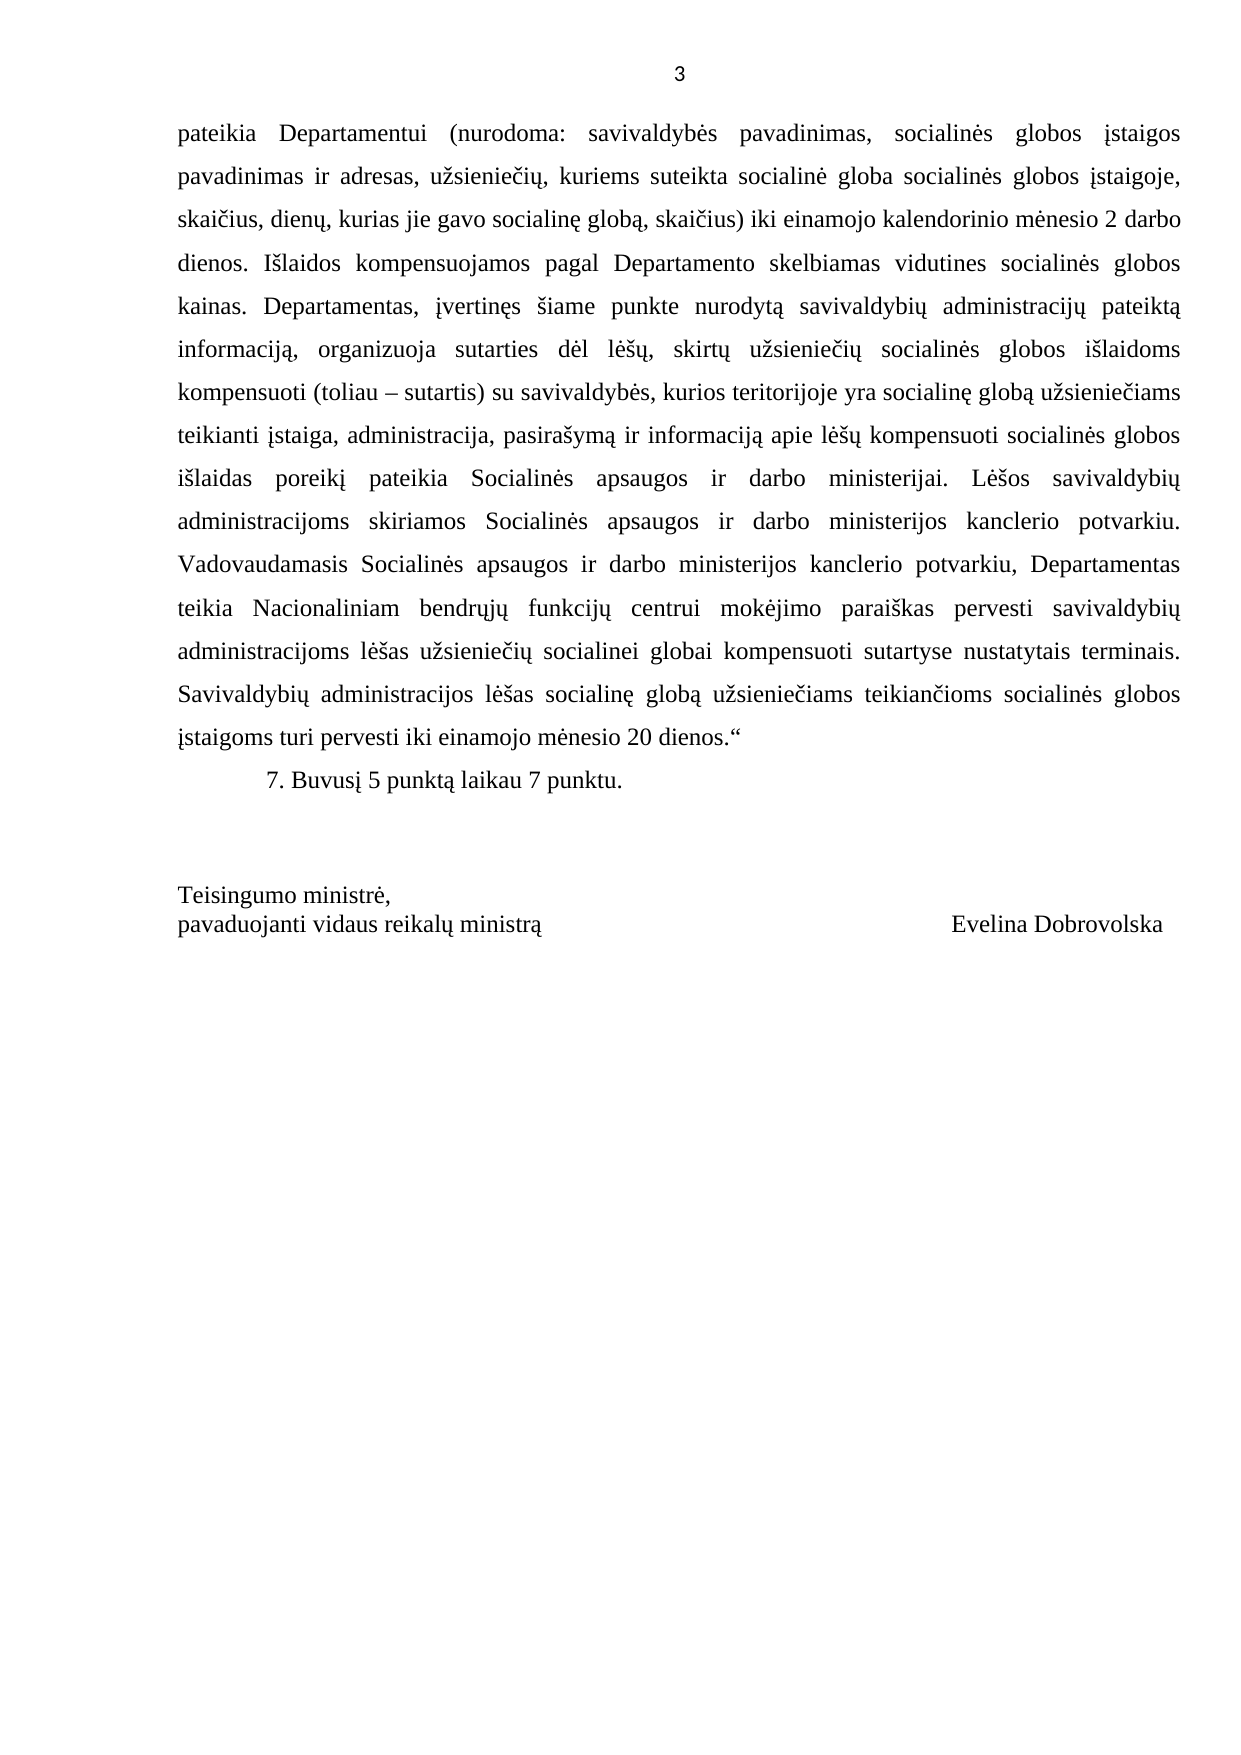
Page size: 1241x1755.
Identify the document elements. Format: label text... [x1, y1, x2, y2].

text pavaduojanti vidaus reikalų ministrą Evelina Dobrovolska [177, 909, 1181, 938]
text 7. Buvusį 5 punktą laikau 7 punktu. [177, 765, 1181, 794]
text pateikia Departamentui (nurodoma: savivaldybės pavadinimas, socialinės globos įstaigos pavadinimas ir adresas, užsieniečių, kuriems suteikta socialinė globa socialinės globos įstaigoje, skaičius, dienų, kurias jie gavo socialinę globą, skaičius) iki einamojo kalendorinio mėnesio 2 darbo dienos. Išlaidos kompensuojamos pagal Departamento skelbiamas vidutines socialinės globos kainas. Departamentas, įvertinęs šiame punkte nurodytą savivaldybių administracijų pateiktą informaciją, organizuoja sutarties dėl lėšų, skirtų užsieniečių socialinės globos išlaidoms kompensuoti (toliau – sutartis) su savivaldybės, kurios teritorijoje yra socialinę globą užsieniečiams teikianti įstaiga, administracija, pasirašymą ir informaciją apie lėšų kompensuoti socialinės globos išlaidas poreikį pateikia Socialinės apsaugos ir darbo ministerijai. Lėšos savivaldybių administracijoms skiriamos Socialinės apsaugos ir darbo ministerijos kanclerio potvarkiu. Vadovaudamasis Socialinės apsaugos ir darbo ministerijos kanclerio potvarkiu, Departamentas teikia Nacionaliniam bendrųjų funkcijų centrui mokėjimo paraiškas pervesti savivaldybių administracijoms lėšas užsieniečių socialinei globai kompensuoti sutartyse nustatytais terminais. Savivaldybių administracijos lėšas socialinę globą užsieniečiams teikiančioms socialinės globos įstaigoms turi pervesti iki einamojo mėnesio 20 dienos.“ [177, 118, 1181, 751]
text Teisingumo ministrė, [177, 880, 1181, 909]
